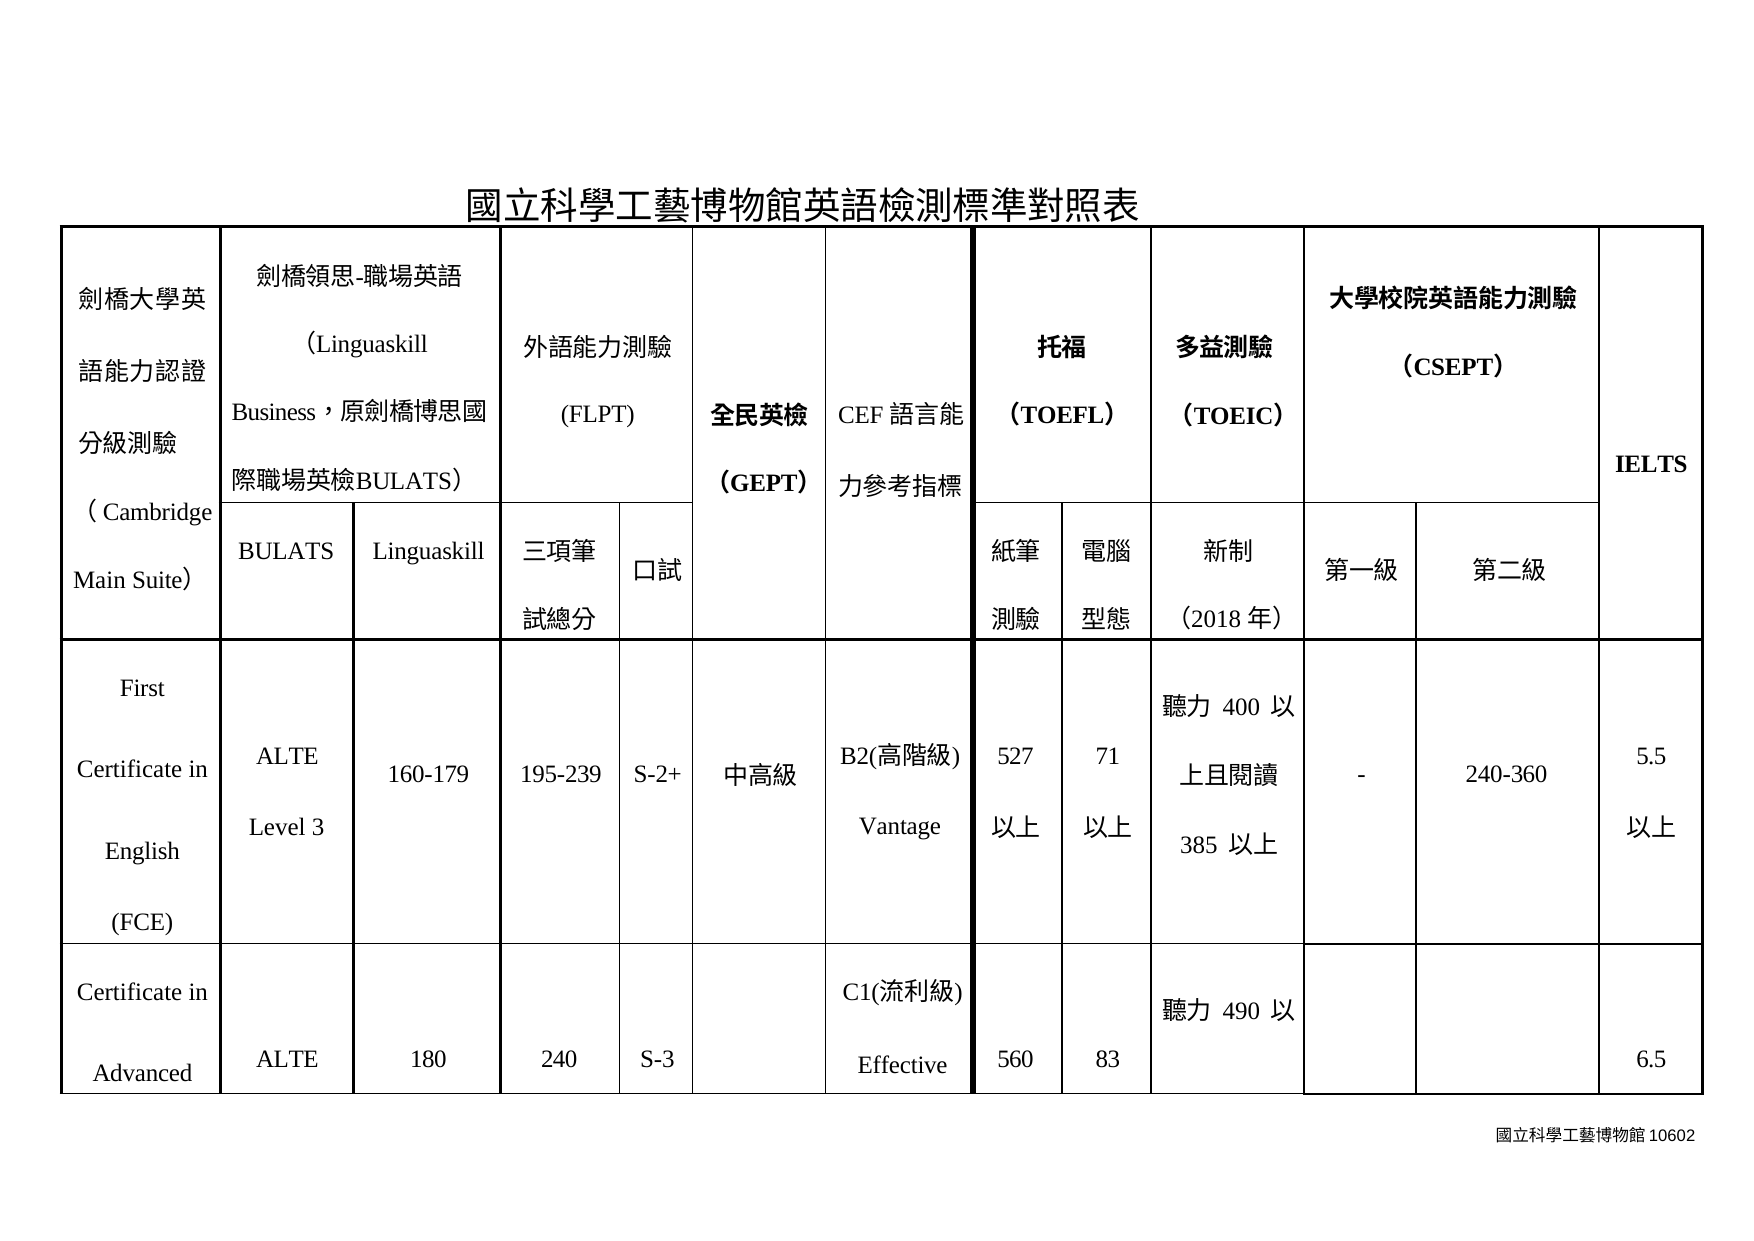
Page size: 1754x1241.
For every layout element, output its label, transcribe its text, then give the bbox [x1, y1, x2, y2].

table_cell 紙筆 測驗 [976, 503, 1061, 638]
table_header IELTS [1600, 228, 1701, 638]
table_header 大學校院英語能力測驗 （CSEPT） [1305, 228, 1598, 502]
text 國立科學工藝博物館英語檢測標準對照表 [466, 161, 1695, 223]
table_cell 160-179 [355, 641, 499, 942]
table_cell [693, 944, 825, 1093]
table_cell 第二級 [1417, 503, 1598, 638]
table_header 多益測驗 （TOEIC） [1152, 228, 1303, 502]
table_cell C1(流利級) Effective [826, 944, 970, 1093]
table_cell 中高級 [693, 641, 825, 942]
table_header 外語能力測驗 (FLPT) [502, 228, 692, 502]
table_cell 6.5 [1600, 945, 1701, 1093]
table_cell 83 [1063, 944, 1150, 1093]
table_cell 560 [976, 944, 1061, 1093]
table_cell 240 [502, 944, 619, 1093]
table_header 劍橋大學英語能力認證分級測驗 （Cambridge Main Suite） [63, 228, 219, 638]
table_cell 71 以上 [1063, 641, 1150, 942]
table_cell 口試 [620, 503, 692, 638]
table_header 全民英檢 （GEPT） [693, 228, 825, 638]
table_cell 527 以上 [976, 641, 1061, 942]
table_cell 5.5 以上 [1600, 641, 1701, 942]
table_cell 195-239 [502, 641, 619, 942]
table_cell Linguaskill [355, 503, 499, 638]
table_cell 聽力 400 以上且閱讀 385 以上 [1152, 641, 1303, 942]
table_cell 聽力 490 以 [1152, 944, 1303, 1093]
table_cell 180 [355, 944, 499, 1093]
table_cell ALTE [222, 944, 352, 1093]
table_cell 三項筆 試總分 [502, 503, 619, 638]
table_cell 240-360 [1417, 641, 1598, 942]
table_cell Certificate in Advanced [63, 944, 219, 1093]
table_header 托福 （TOEFL） [976, 228, 1150, 502]
table_cell - [1305, 945, 1415, 1093]
table_cell BULATS [222, 503, 352, 638]
table_cell - [1417, 945, 1598, 1093]
table_cell 新制 （2018 年） [1152, 503, 1303, 638]
table_cell 第一級 [1305, 503, 1415, 638]
table_cell S-2+ [620, 641, 692, 942]
table_cell First Certificate in English (FCE) [63, 641, 219, 942]
table_cell - [1305, 641, 1415, 942]
table_cell ALTE Level 3 [222, 641, 352, 942]
table_header 劍橋領思-職場英語 （Linguaskill Business，原劍橋博思國際職場英檢BULATS） [222, 228, 499, 502]
table_header CEF 語言能力參考指標 [826, 228, 970, 638]
table_cell S-3 [620, 944, 692, 1093]
table_cell B2(高階級) Vantage [826, 641, 970, 942]
table_cell 電腦 型態 [1063, 503, 1150, 638]
